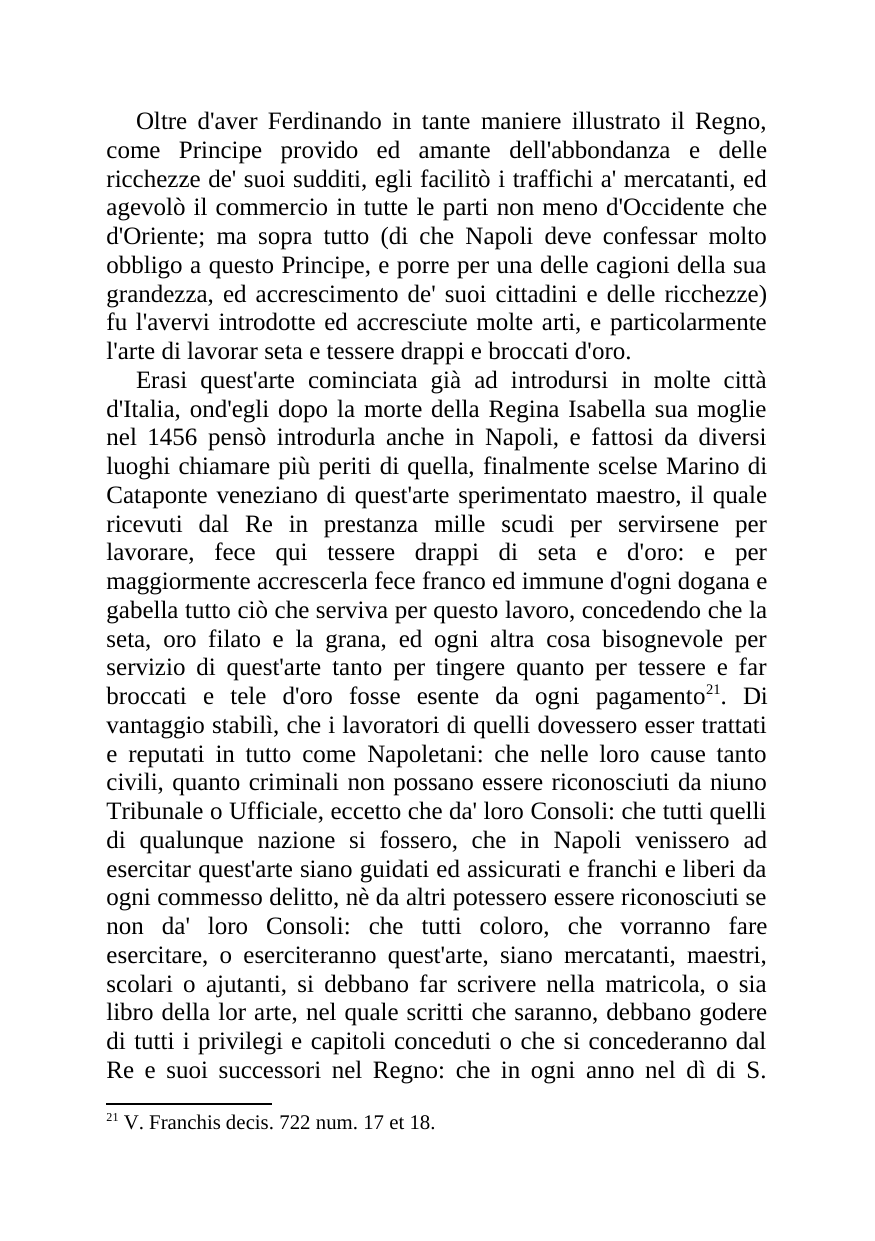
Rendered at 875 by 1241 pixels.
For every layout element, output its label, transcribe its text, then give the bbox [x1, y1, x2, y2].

text Oltre d'aver Ferdinando in tante maniere illustrato il Regno, come Principe provido ed amante dell'abbondanza e delle ricchezze de' suoi sudditi, egli facilitò i traffichi a' mercatanti, ed agevolò il commercio in tutte le parti non meno d'Occidente che d'Oriente; ma sopra tutto (di che Napoli deve confessar molto obbligo a questo Principe, e porre per una delle cagioni della sua grandezza, ed accrescimento de' suoi cittadini e delle ricchezze) fu l'avervi introdotte ed accresciute molte arti, e particolarmente l'arte di lavorar seta e tessere drappi e broccati d'oro. [106, 106, 768, 365]
text Erasi quest'arte cominciata già ad introdursi in molte città d'Italia, ond'egli dopo la morte della Regina Isabella sua moglie nel 1456 pensò introdurla anche in Napoli, e fattosi da diversi luoghi chiamare più periti di quella, finalmente scelse Marino di Cataponte veneziano di quest'arte sperimentato maestro, il quale ricevuti dal Re in prestanza mille scudi per servirsene per lavorare, fece qui tessere drappi di seta e d'oro: e per maggiormente accrescerla fece franco ed immune d'ogni dogana e gabella tutto ciò che serviva per questo lavoro, concedendo che la seta, oro filato e la grana, ed ogni altra cosa bisognevole per servizio di quest'arte tanto per tingere quanto per tessere e far broccati e tele d'oro fosse esente da ogni pagamento. Di vantaggio stabilì, che i lavoratori di quelli dovessero esser trattati e reputati in tutto come Napoletani: che nelle loro cause tanto civili, quanto criminali non possano essere riconosciuti da niuno Tribunale o Ufficiale, eccetto che da' loro Consoli: che tutti quelli di qualunque nazione si fossero, che in Napoli venissero ad esercitar quest'arte siano guidati ed assicurati e franchi e liberi da ogni commesso delitto, nè da altri potessero essere riconosciuti se non da' loro Consoli: che tutti coloro, che vorranno fare esercitare, o eserciteranno quest'arte, siano mercatanti, maestri, scolari o ajutanti, si debbano far scrivere nella matricola, o sia libro della lor arte, nel quale scritti che saranno, debbano godere di tutti i privilegi e capitoli conceduti o che si concederanno dal Re e suoi successori nel Regno: che in ogni anno nel dì di S. [106, 365, 768, 1084]
text V. Franchis decis. 722 num. 17 et 18. [106, 1110, 768, 1134]
